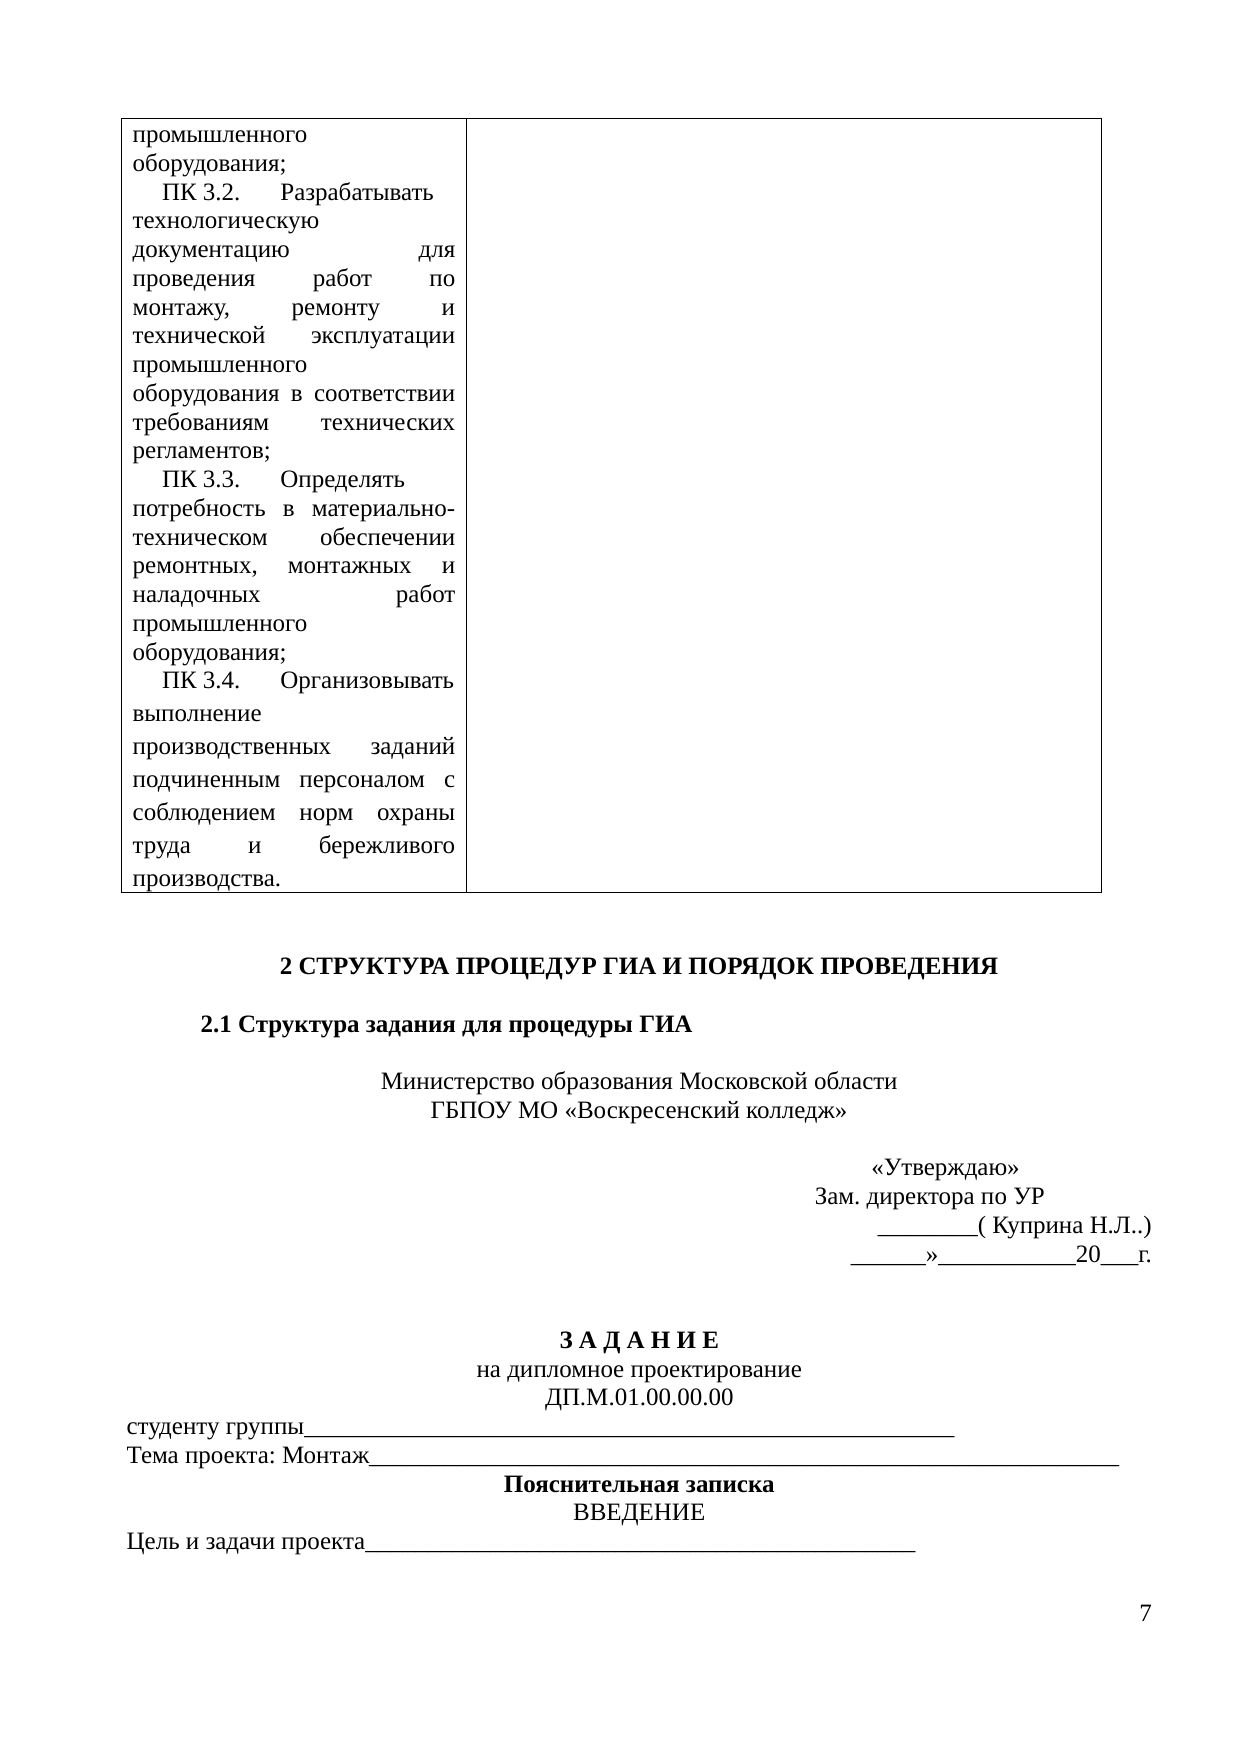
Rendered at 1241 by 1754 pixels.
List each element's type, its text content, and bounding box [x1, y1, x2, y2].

table_cell [467, 119, 1101, 892]
text Министерство образования Московской области [126, 1066, 1152, 1095]
subtitle ВВЕДЕНИЕ [126, 1497, 1152, 1526]
subtitle Пояснительная записка [126, 1469, 1152, 1497]
subtitle З А Д А Н И Е [126, 1325, 1152, 1354]
text ________( Куприна Н.Л..) [126, 1210, 1152, 1239]
text 2.1 Структура задания для процедуры ГИА [126, 1009, 1152, 1037]
table_cell промышленного оборудования; ПК 3.2. Разрабатывать технологическую документацию для проведения работ по монтажу, ремонту и технической эксплуатации промышленного оборудования в соответствии требованиям технических регламентов; ПК 3.3. Определять потребность в материально-техническом обеспечении ремонтных, монтажных и наладочных работ промышленного оборудования; ПК 3.4. Организовывать выполнение производственных заданий подчиненным персоналом с соблюдением норм охраны труда и бережливого производства. [122, 119, 466, 892]
text Цель и задачи проекта____________________________________________ [126, 1526, 1152, 1555]
text Зам. директора по УР [126, 1181, 1152, 1210]
text «Утверждаю» [126, 1152, 1152, 1181]
text ______»___________20___г. [126, 1239, 1152, 1267]
text Тема проекта: Монтаж____________________________________________________________ [126, 1440, 1152, 1469]
text 2 СТРУКТУРА ПРОЦЕДУР ГИА И ПОРЯДОК ПРОВЕДЕНИЯ [126, 951, 1152, 980]
text на дипломное проектирование [126, 1354, 1152, 1382]
text студенту группы____________________________________________________ [126, 1411, 1152, 1440]
subtitle ГБПОУ МО «Воскресенский колледж» [126, 1095, 1152, 1124]
text ДП.М.01.00.00.00 [126, 1382, 1152, 1411]
